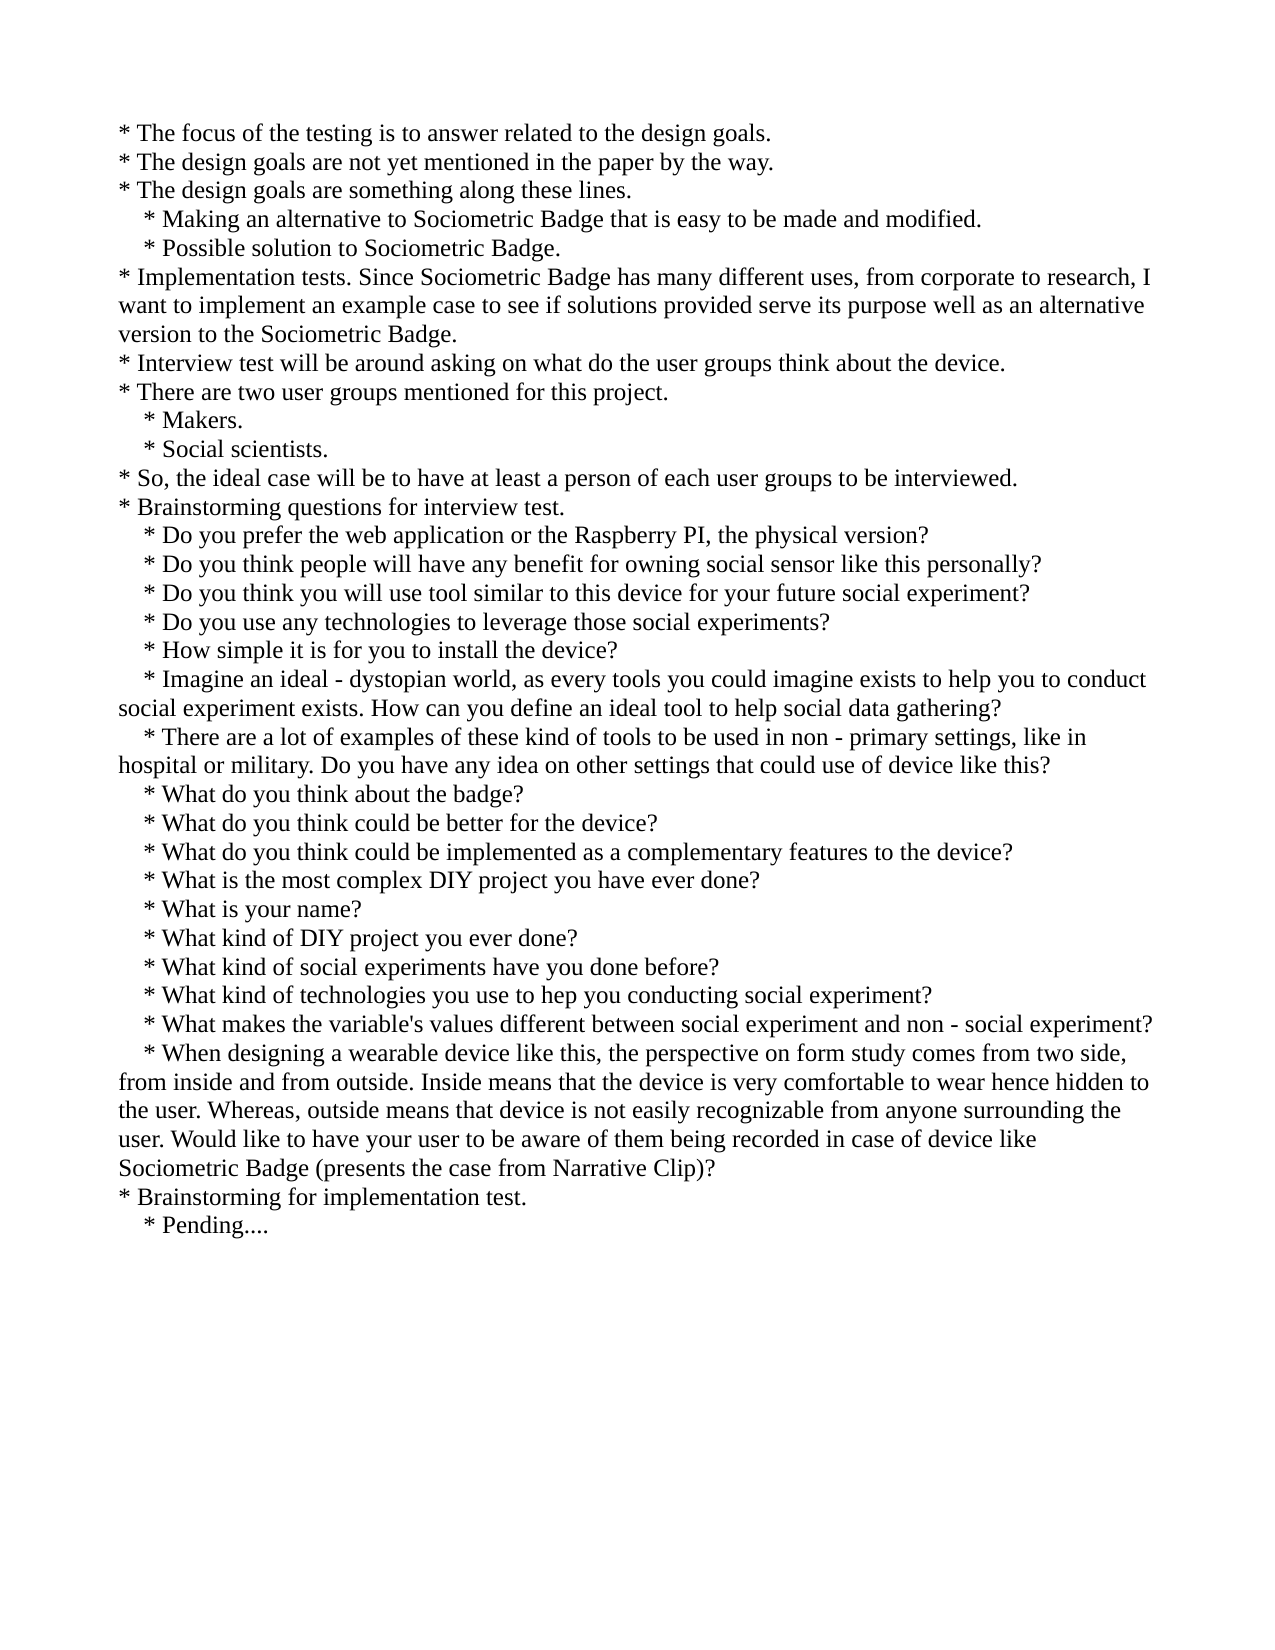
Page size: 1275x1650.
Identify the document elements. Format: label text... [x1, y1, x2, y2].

text * Brainstorming questions for interview test. [118, 492, 1157, 521]
text * How simple it is for you to install the device? [118, 636, 1157, 664]
text * What do you think about the badge? [118, 779, 1157, 808]
text * Implementation tests. Since Sociometric Badge has many different uses, from corporate to research, I want to implement an example case to see if solutions provided serve its purpose well as an alternative version to the Sociometric Badge. [118, 262, 1157, 348]
text * Do you think people will have any benefit for owning social sensor like this personally? [118, 549, 1157, 578]
text * Do you prefer the web application or the Raspberry PI, the physical version? [118, 521, 1157, 549]
text * What do you think could be implemented as a complementary features to the device? [118, 837, 1157, 866]
text * Imagine an ideal - dystopian world, as every tools you could imagine exists to help you to conduct social experiment exists. How can you define an ideal tool to help social data gathering? [118, 664, 1157, 722]
text * When designing a wearable device like this, the perspective on form study comes from two side, from inside and from outside. Inside means that the device is very comfortable to wear hence hidden to the user. Whereas, outside means that device is not easily recognizable from anyone surrounding the user. Would like to have your user to be aware of them being recorded in case of device like Sociometric Badge (presents the case from Narrative Clip)? [118, 1038, 1157, 1182]
text * Making an alternative to Sociometric Badge that is easy to be made and modified. [118, 204, 1157, 233]
text * So, the ideal case will be to have at least a person of each user groups to be interviewed. [118, 463, 1157, 492]
text * Do you use any technologies to leverage those social experiments? [118, 607, 1157, 636]
text * Possible solution to Sociometric Badge. [118, 233, 1157, 262]
text * Interview test will be around asking on what do the user groups think about the device. [118, 348, 1157, 377]
text * The focus of the testing is to answer related to the design goals. [118, 118, 1157, 147]
text * Pending.... [118, 1211, 1157, 1239]
text * The design goals are not yet mentioned in the paper by the way. [118, 147, 1157, 176]
text * What kind of technologies you use to hep you conducting social experiment? [118, 981, 1157, 1009]
text * Do you think you will use tool similar to this device for your future social experiment? [118, 578, 1157, 607]
text * What is the most complex DIY project you have ever done? [118, 866, 1157, 894]
text * There are a lot of examples of these kind of tools to be used in non - primary settings, like in hospital or military. Do you have any idea on other settings that could use of device like this? [118, 722, 1157, 779]
text * There are two user groups mentioned for this project. [118, 377, 1157, 406]
text * What kind of DIY project you ever done? [118, 923, 1157, 952]
text * Makers. [118, 406, 1157, 434]
text * What makes the variable's values different between social experiment and non - social experiment? [118, 1009, 1157, 1038]
text * What do you think could be better for the device? [118, 808, 1157, 837]
text * Social scientists. [118, 434, 1157, 463]
text * The design goals are something along these lines. [118, 176, 1157, 204]
text * What is your name? [118, 894, 1157, 923]
text * What kind of social experiments have you done before? [118, 952, 1157, 981]
text * Brainstorming for implementation test. [118, 1182, 1157, 1211]
